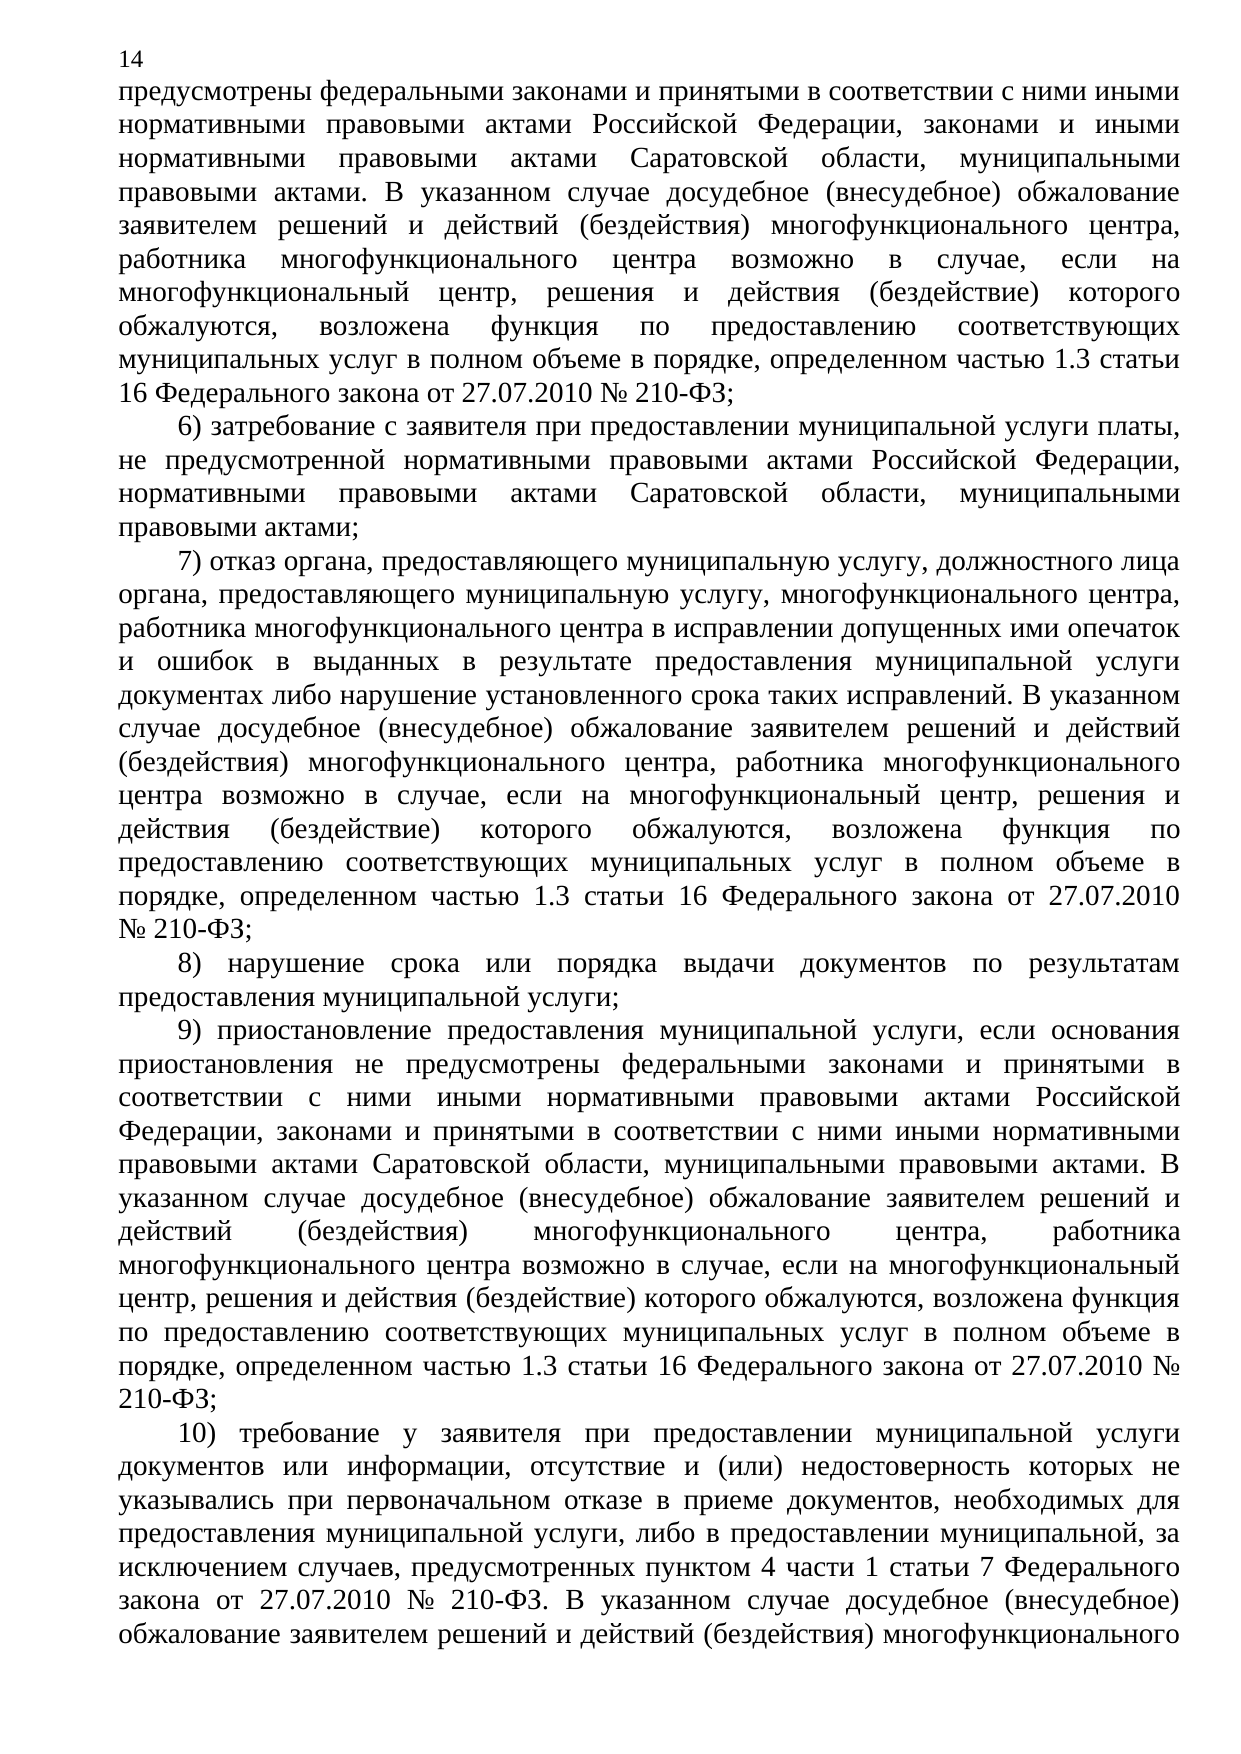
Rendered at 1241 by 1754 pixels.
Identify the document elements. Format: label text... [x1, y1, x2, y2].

text 10) требование у заявителя при предоставлении муниципальной услуги документов или информации, отсутствие и (или) недостоверность которых не указывались при первоначальном отказе в приеме документов, необходимых для предоставления муниципальной услуги, либо в предоставлении муниципальной, за исключением случаев, предусмотренных пунктом 4 части 1 статьи 7 Федерального закона от 27.07.2010 № 210-ФЗ. В указанном случае досудебное (внесудебное) обжалование заявителем решений и действий (бездействия) многофункционального [118, 1415, 1181, 1649]
text предусмотрены федеральными законами и принятыми в соответствии с ними иными нормативными правовыми актами Российской Федерации, законами и иными нормативными правовыми актами Саратовской области, муниципальными правовыми актами. В указанном случае досудебное (внесудебное) обжалование заявителем решений и действий (бездействия) многофункционального центра, работника многофункционального центра возможно в случае, если на многофункциональный центр, решения и действия (бездействие) которого обжалуются, возложена функция по предоставлению соответствующих муниципальных услуг в полном объеме в порядке, определенном частью 1.3 статьи 16 Федерального закона от 27.07.2010 № 210-ФЗ; [118, 73, 1181, 408]
text 6) затребование с заявителя при предоставлении муниципальной услуги платы, не предусмотренной нормативными правовыми актами Российской Федерации, нормативными правовыми актами Саратовской области, муниципальными правовыми актами; [118, 408, 1181, 543]
text 8) нарушение срока или порядка выдачи документов по результатам предоставления муниципальной услуги; [118, 945, 1181, 1012]
text 7) отказ органа, предоставляющего муниципальную услугу, должностного лица органа, предоставляющего муниципальную услугу, многофункционального центра, работника многофункционального центра в исправлении допущенных ими опечаток и ошибок в выданных в результате предоставления муниципальной услуги документах либо нарушение установленного срока таких исправлений. В указанном случае досудебное (внесудебное) обжалование заявителем решений и действий (бездействия) многофункционального центра, работника многофункционального центра возможно в случае, если на многофункциональный центр, решения и действия (бездействие) которого обжалуются, возложена функция по предоставлению соответствующих муниципальных услуг в полном объеме в порядке, определенном частью 1.3 статьи 16 Федерального закона от 27.07.2010 № 210-ФЗ; [118, 543, 1181, 945]
text 9) приостановление предоставления муниципальной услуги, если основания приостановления не предусмотрены федеральными законами и принятыми в соответствии с ними иными нормативными правовыми актами Российской Федерации, законами и принятыми в соответствии с ними иными нормативными правовыми актами Саратовской области, муниципальными правовыми актами. В указанном случае досудебное (внесудебное) обжалование заявителем решений и действий (бездействия) многофункционального центра, работника многофункционального центра возможно в случае, если на многофункциональный центр, решения и действия (бездействие) которого обжалуются, возложена функция по предоставлению соответствующих муниципальных услуг в полном объеме в порядке, определенном частью 1.3 статьи 16 Федерального закона от 27.07.2010 № 210-ФЗ; [118, 1012, 1181, 1415]
